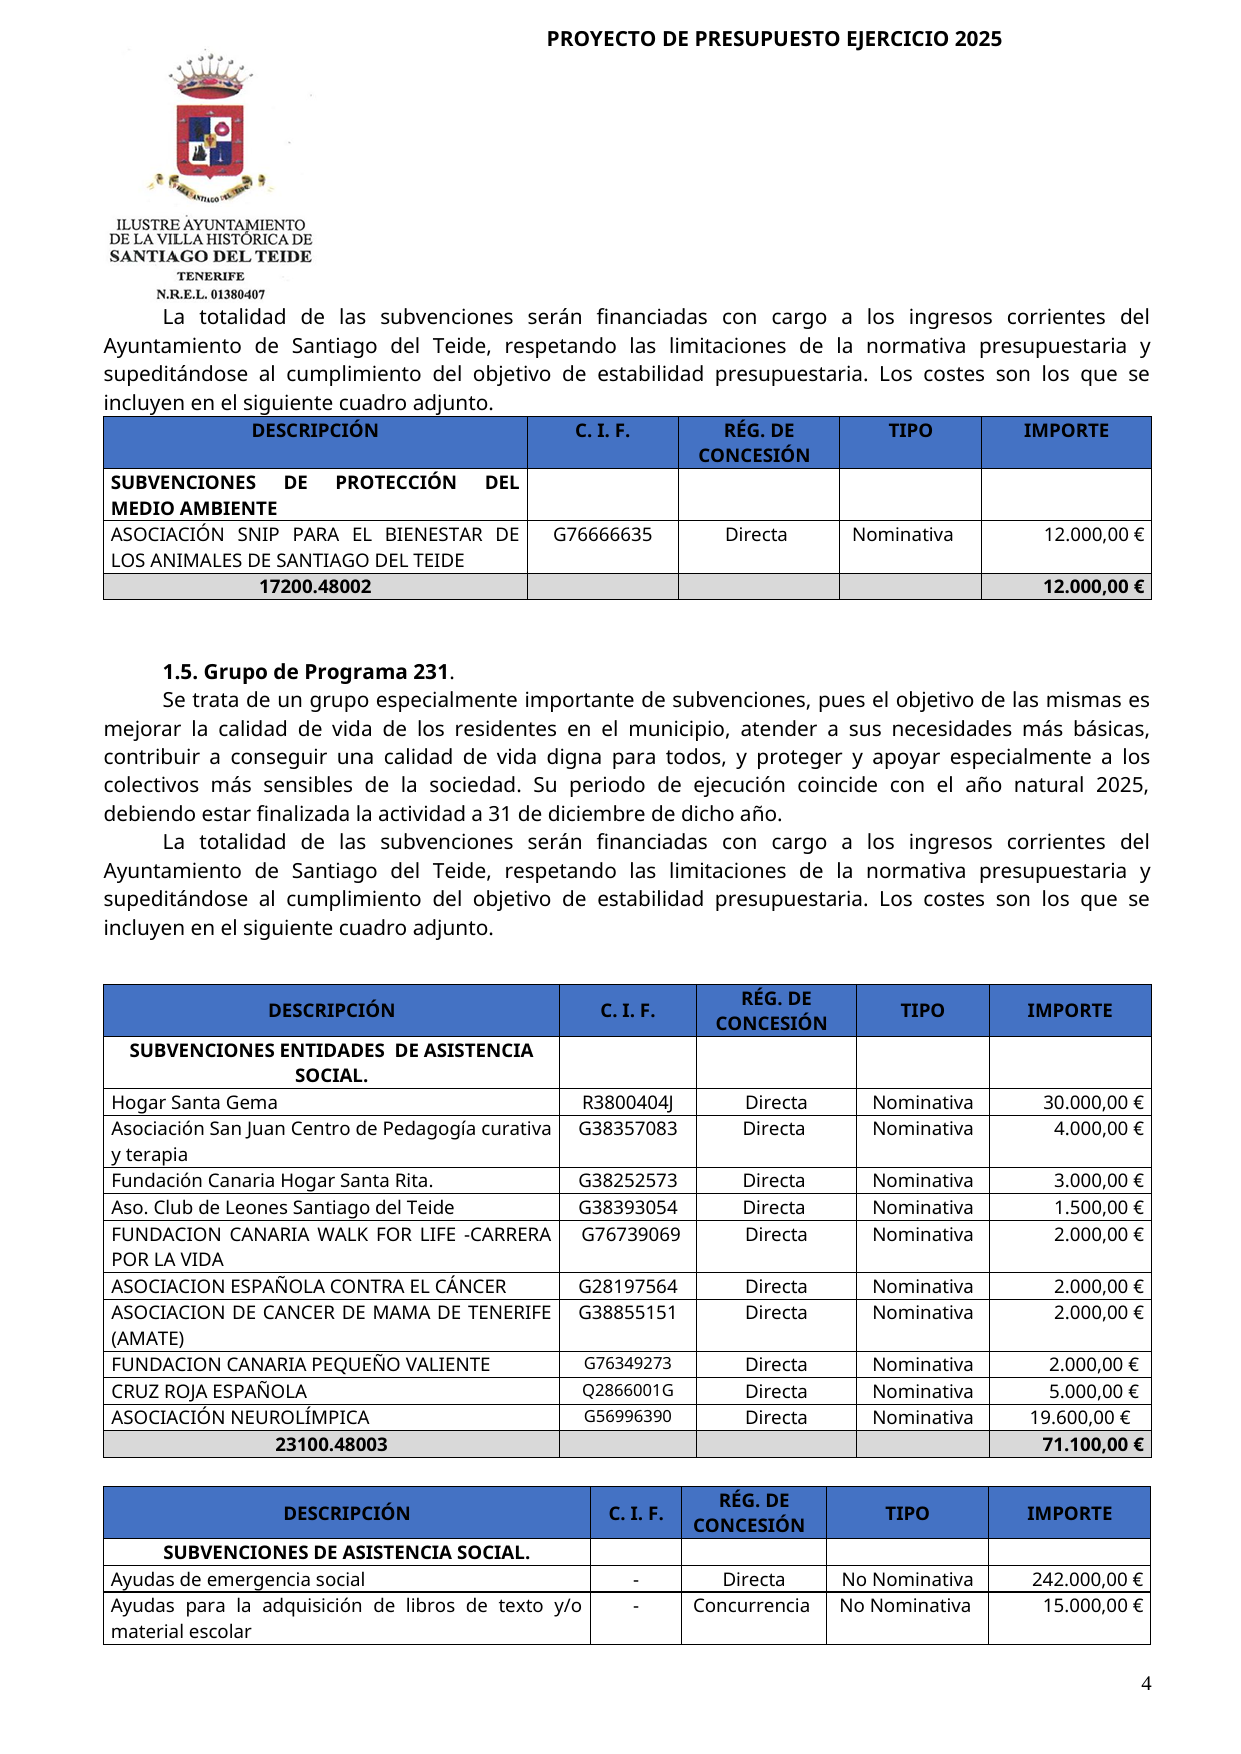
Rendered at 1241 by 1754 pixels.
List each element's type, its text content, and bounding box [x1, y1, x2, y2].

table_cell [682, 1539, 826, 1565]
table_cell FUNDACION CANARIA PEQUEÑO VALIENTE [104, 1352, 559, 1377]
table_cell 4.000,00 € [990, 1116, 1151, 1167]
table_cell Directa [697, 1168, 856, 1193]
table_header RÉG. DE concesión [679, 417, 839, 468]
table_cell Directa [697, 1405, 856, 1430]
text La totalidad de las subvenciones serán financiadas con cargo a los ingresos corrientes del Ayuntamiento de Santiago del Teide, respetando las limitaciones de la normativa presupuestaria y supeditándose al cumplimiento del objetivo de estabilidad presupuestaria. Los costes son los que se incluyen en el siguiente cuadro adjunto. [103, 302, 1152, 416]
table_cell G38357083 [560, 1116, 696, 1167]
text Se trata de un grupo especialmente importante de subvenciones, pues el objetivo de las mismas es mejorar la calidad de vida de los residentes en el municipio, atender a sus necesidades más básicas, contribuir a conseguir una calidad de vida digna para todos, y proteger y apoyar especialmente a los colectivos más sensibles de la sociedad. Su periodo de ejecución coincide con el año natural 2025, debiendo estar finalizada la actividad a 31 de diciembre de dicho año. [103, 685, 1152, 827]
table_header TIPO [840, 417, 981, 468]
table_cell Hogar Santa Gema [104, 1089, 559, 1114]
table_cell SUBVENCIONES DE ASISTENCIA SOCIAL. [104, 1539, 590, 1565]
table_cell Nominativa [857, 1116, 989, 1167]
table_cell [697, 1431, 856, 1457]
table_header DESCRIPCIÓN [104, 417, 527, 468]
table_cell G38252573 [560, 1168, 696, 1193]
table_cell Directa [697, 1378, 856, 1404]
table_cell [990, 1037, 1151, 1088]
table_cell Directa [697, 1089, 856, 1114]
table_cell Nominativa [857, 1352, 989, 1377]
table_header C. I. F. [560, 985, 696, 1036]
table_cell - [591, 1566, 681, 1591]
table_cell CRUZ ROJA ESPAÑOLA [104, 1378, 559, 1404]
table_cell Concurrencia [682, 1593, 826, 1643]
table_header tipo [827, 1487, 988, 1538]
table_cell [857, 1431, 989, 1457]
table_cell Nominativa [857, 1089, 989, 1114]
table_cell 19.600,00 € [990, 1405, 1151, 1430]
table_cell [840, 469, 981, 520]
table_cell Asociación San Juan Centro de Pedagogía curativa y terapia [104, 1116, 559, 1167]
table_cell 71.100,00 € [990, 1431, 1151, 1457]
table_cell [679, 469, 839, 520]
table_cell G56996390 [560, 1405, 696, 1430]
table_cell FUNDACION CANARIA WALK FOR LIFE -CARRERA POR LA VIDA [104, 1221, 559, 1272]
table_cell No Nominativa [827, 1566, 988, 1591]
table_header RÉG. DE concesión [682, 1487, 826, 1538]
table_header DESCRIPCIÓN [104, 1487, 590, 1538]
table_header IMPORTE [982, 417, 1151, 468]
table_cell [697, 1037, 856, 1088]
table_cell Q2866001G [560, 1378, 696, 1404]
table_cell ASOCIACIÓN SNIP PARA EL BIENESTAR DE LOS ANIMALES DE SANTIAGO DEL TEIDE [104, 521, 527, 572]
table_cell [560, 1037, 696, 1088]
table_cell [857, 1037, 989, 1088]
table_header DESCRIPCIÓN [104, 985, 559, 1036]
table_cell Nominativa [857, 1194, 989, 1220]
table_cell [591, 1539, 681, 1565]
table_cell Nominativa [857, 1221, 989, 1272]
table_cell [560, 1431, 696, 1457]
table_cell G28197564 [560, 1273, 696, 1298]
table_cell SUBVENCIONES DE PROTECCIÓN DEL MEDIO AMBIENTE [104, 469, 527, 520]
table_cell ASOCIACION DE CANCER DE MAMA DE TENERIFE (AMATE) [104, 1300, 559, 1351]
table_cell [679, 574, 839, 599]
table_cell 2.000,00 € [990, 1273, 1151, 1298]
table_cell 5.000,00 € [990, 1378, 1151, 1404]
table_header C. I. F. [591, 1487, 681, 1538]
table_cell Nominativa [857, 1273, 989, 1298]
table_cell G76349273 [560, 1352, 696, 1377]
table_cell Directa [679, 521, 839, 572]
table_cell Aso. Club de Leones Santiago del Teide [104, 1194, 559, 1220]
table_cell 17200.48002 [104, 574, 527, 599]
text 1.5. Grupo de Programa 231. [103, 657, 1152, 685]
table_cell R3800404J [560, 1089, 696, 1114]
table_cell 15.000,00 € [989, 1593, 1150, 1643]
table_cell 2.000,00 € [990, 1300, 1151, 1351]
table_header C. I. F. [528, 417, 678, 468]
table_cell Directa [697, 1194, 856, 1220]
table_cell Nominativa [857, 1405, 989, 1430]
table_cell 3.000,00 € [990, 1168, 1151, 1193]
table_cell 2.000,00 € [990, 1221, 1151, 1272]
table_cell [982, 469, 1151, 520]
table_cell 12.000,00 € [982, 521, 1151, 572]
table_cell Nominativa [857, 1378, 989, 1404]
table_cell Nominativa [857, 1300, 989, 1351]
table_header RÉG. DE concesión [697, 985, 856, 1036]
table_cell Directa [682, 1566, 826, 1591]
table_cell [827, 1539, 988, 1565]
table_cell Directa [697, 1300, 856, 1351]
table_cell Ayudas para la adquisición de libros de texto y/o material escolar [104, 1593, 590, 1643]
table_cell G76666635 [528, 521, 678, 572]
table_cell [528, 469, 678, 520]
table_cell ASOCIACIÓN NEUROLÍMPICA [104, 1405, 559, 1430]
table_cell 2.000,00 € [990, 1352, 1151, 1377]
table_cell Fundación Canaria Hogar Santa Rita. [104, 1168, 559, 1193]
table_header IMPORTE [989, 1487, 1150, 1538]
table_cell Ayudas de emergencia social [104, 1566, 590, 1591]
table_cell Directa [697, 1352, 856, 1377]
table_cell G38855151 [560, 1300, 696, 1351]
table_cell Directa [697, 1221, 856, 1272]
table_cell 23100.48003 [104, 1431, 559, 1457]
table_cell SUBVENCIONES ENTIDADES DE ASISTENCIA SOCIAL. [104, 1037, 559, 1088]
table_cell [989, 1539, 1150, 1565]
table_cell No Nominativa [827, 1593, 988, 1643]
table_cell 30.000,00 € [990, 1089, 1151, 1114]
table_cell [528, 574, 678, 599]
table_cell G76739069 [560, 1221, 696, 1272]
table_header IMPORTE [990, 985, 1151, 1036]
table_header tipo [857, 985, 989, 1036]
text La totalidad de las subvenciones serán financiadas con cargo a los ingresos corrientes del Ayuntamiento de Santiago del Teide, respetando las limitaciones de la normativa presupuestaria y supeditándose al cumplimiento del objetivo de estabilidad presupuestaria. Los costes son los que se incluyen en el siguiente cuadro adjunto. [103, 827, 1152, 941]
table_cell 12.000,00 € [982, 574, 1151, 599]
table_cell G38393054 [560, 1194, 696, 1220]
table_cell 1.500,00 € [990, 1194, 1151, 1220]
table_cell Directa [697, 1116, 856, 1167]
table_cell Nominativa [857, 1168, 989, 1193]
table_cell 242.000,00 € [989, 1566, 1150, 1591]
table_cell - [591, 1593, 681, 1643]
table_cell ASOCIACION ESPAÑOLA CONTRA EL CÁNCER [104, 1273, 559, 1298]
table_cell Directa [697, 1273, 856, 1298]
table_cell [840, 574, 981, 599]
table_cell Nominativa [840, 521, 981, 572]
